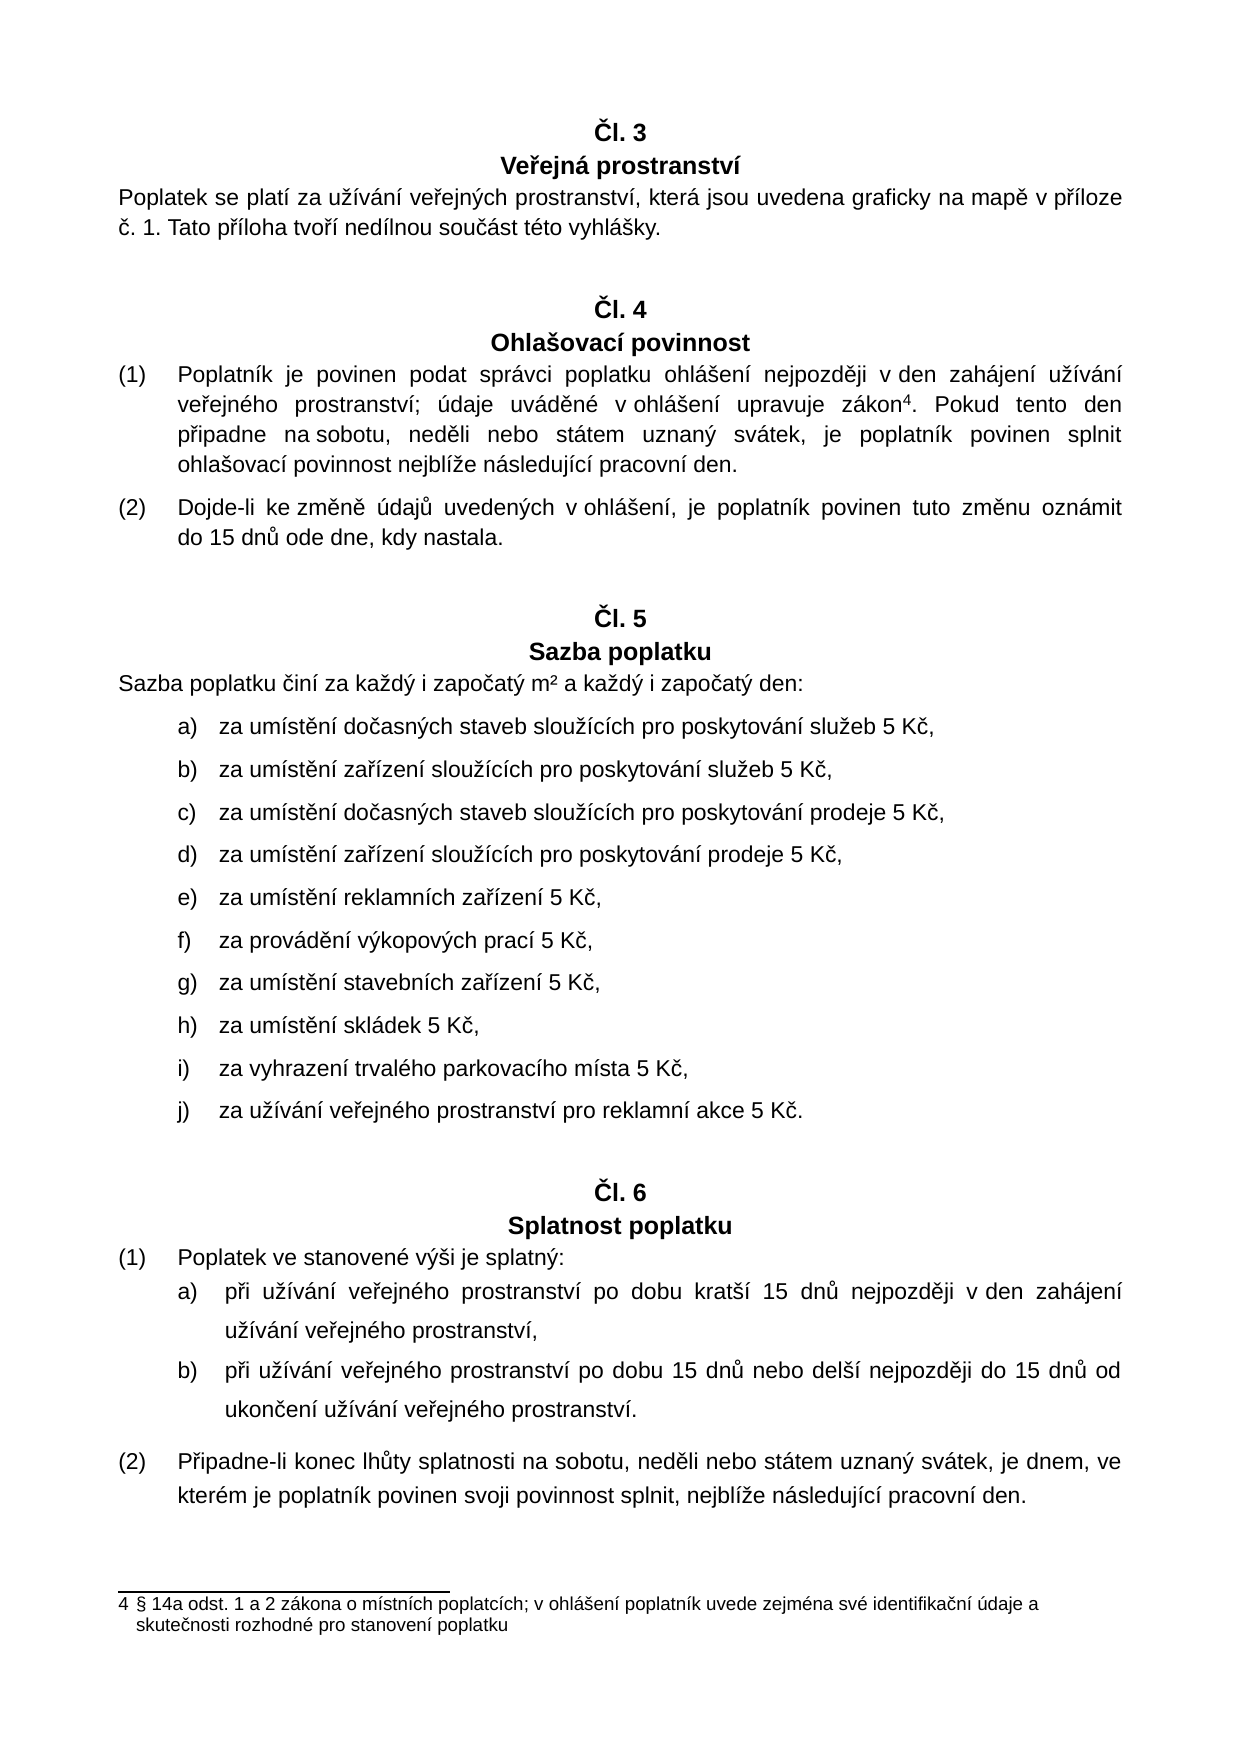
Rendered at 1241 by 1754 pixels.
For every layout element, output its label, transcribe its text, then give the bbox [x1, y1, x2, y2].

subtitle Čl. 6 Splatnost poplatku [118, 1178, 1122, 1239]
list při užívání veřejného prostranství po dobu 15 dnů nebo delší nejpozději do 15 dnů od ukončení užívání veřejného prostranství. [177, 1357, 1122, 1423]
subtitle Čl. 4 Ohlašovací povinnost [118, 294, 1122, 356]
list Dojde-li ke změně údajů uvedených v ohlášení, je poplatník povinen tuto změnu oznámit do 15 dnů ode dne, kdy nastala. [118, 494, 1122, 551]
list při užívání veřejného prostranství po dobu kratší 15 dnů nejpozději v den zahájení užívání veřejného prostranství, [177, 1278, 1122, 1344]
list § 14a odst. 1 a 2 zákona o místních poplatcích; v ohlášení poplatník uvede zejména své identifikační údaje a skutečnosti rozhodné pro stanovení poplatku [118, 1592, 1122, 1635]
list za umístění dočasných staveb sloužících pro poskytování služeb 5 Kč, [177, 713, 1122, 739]
list Poplatek ve stanovené výši je splatný: [118, 1244, 1122, 1270]
list za umístění reklamních zařízení 5 Kč, [177, 884, 1122, 910]
text Sazba poplatku činí za každý i započatý m² a každý i započatý den: [118, 670, 1122, 697]
text Poplatek se platí za užívání veřejných prostranství, která jsou uvedena graficky na mapě v příloze č. 1. Tato příloha tvoří nedílnou součást této vyhlášky. [118, 184, 1122, 241]
list Připadne-li konec lhůty splatnosti na sobotu, neděli nebo státem uznaný svátek, je dnem, ve kterém je poplatník povinen svoji povinnost splnit, nejblíže následující pracovní den. [118, 1448, 1122, 1509]
list za užívání veřejného prostranství pro reklamní akce 5 Kč. [177, 1097, 1122, 1124]
list za umístění zařízení sloužících pro poskytování prodeje 5 Kč, [177, 841, 1122, 868]
subtitle Čl. 5 Sazba poplatku [118, 604, 1122, 666]
list za provádění výkopových prací 5 Kč, [177, 927, 1122, 953]
list za umístění stavebních zařízení 5 Kč, [177, 969, 1122, 996]
subtitle Čl. 3 Veřejná prostranství [118, 118, 1122, 180]
list za vyhrazení trvalého parkovacího místa 5 Kč, [177, 1055, 1122, 1081]
list za umístění zařízení sloužících pro poskytování služeb 5 Kč, [177, 756, 1122, 782]
list za umístění skládek 5 Kč, [177, 1012, 1122, 1038]
list za umístění dočasných staveb sloužících pro poskytování prodeje 5 Kč, [177, 798, 1122, 825]
list Poplatník je povinen podat správci poplatku ohlášení nejpozději v den zahájení užívání veřejného prostranství; údaje uváděné v ohlášení upravuje zákon. Pokud tento den připadne na sobotu, neděli nebo státem uznaný svátek, je poplatník povinen splnit ohlašovací povinnost nejblíže následující pracovní den. [118, 361, 1122, 478]
